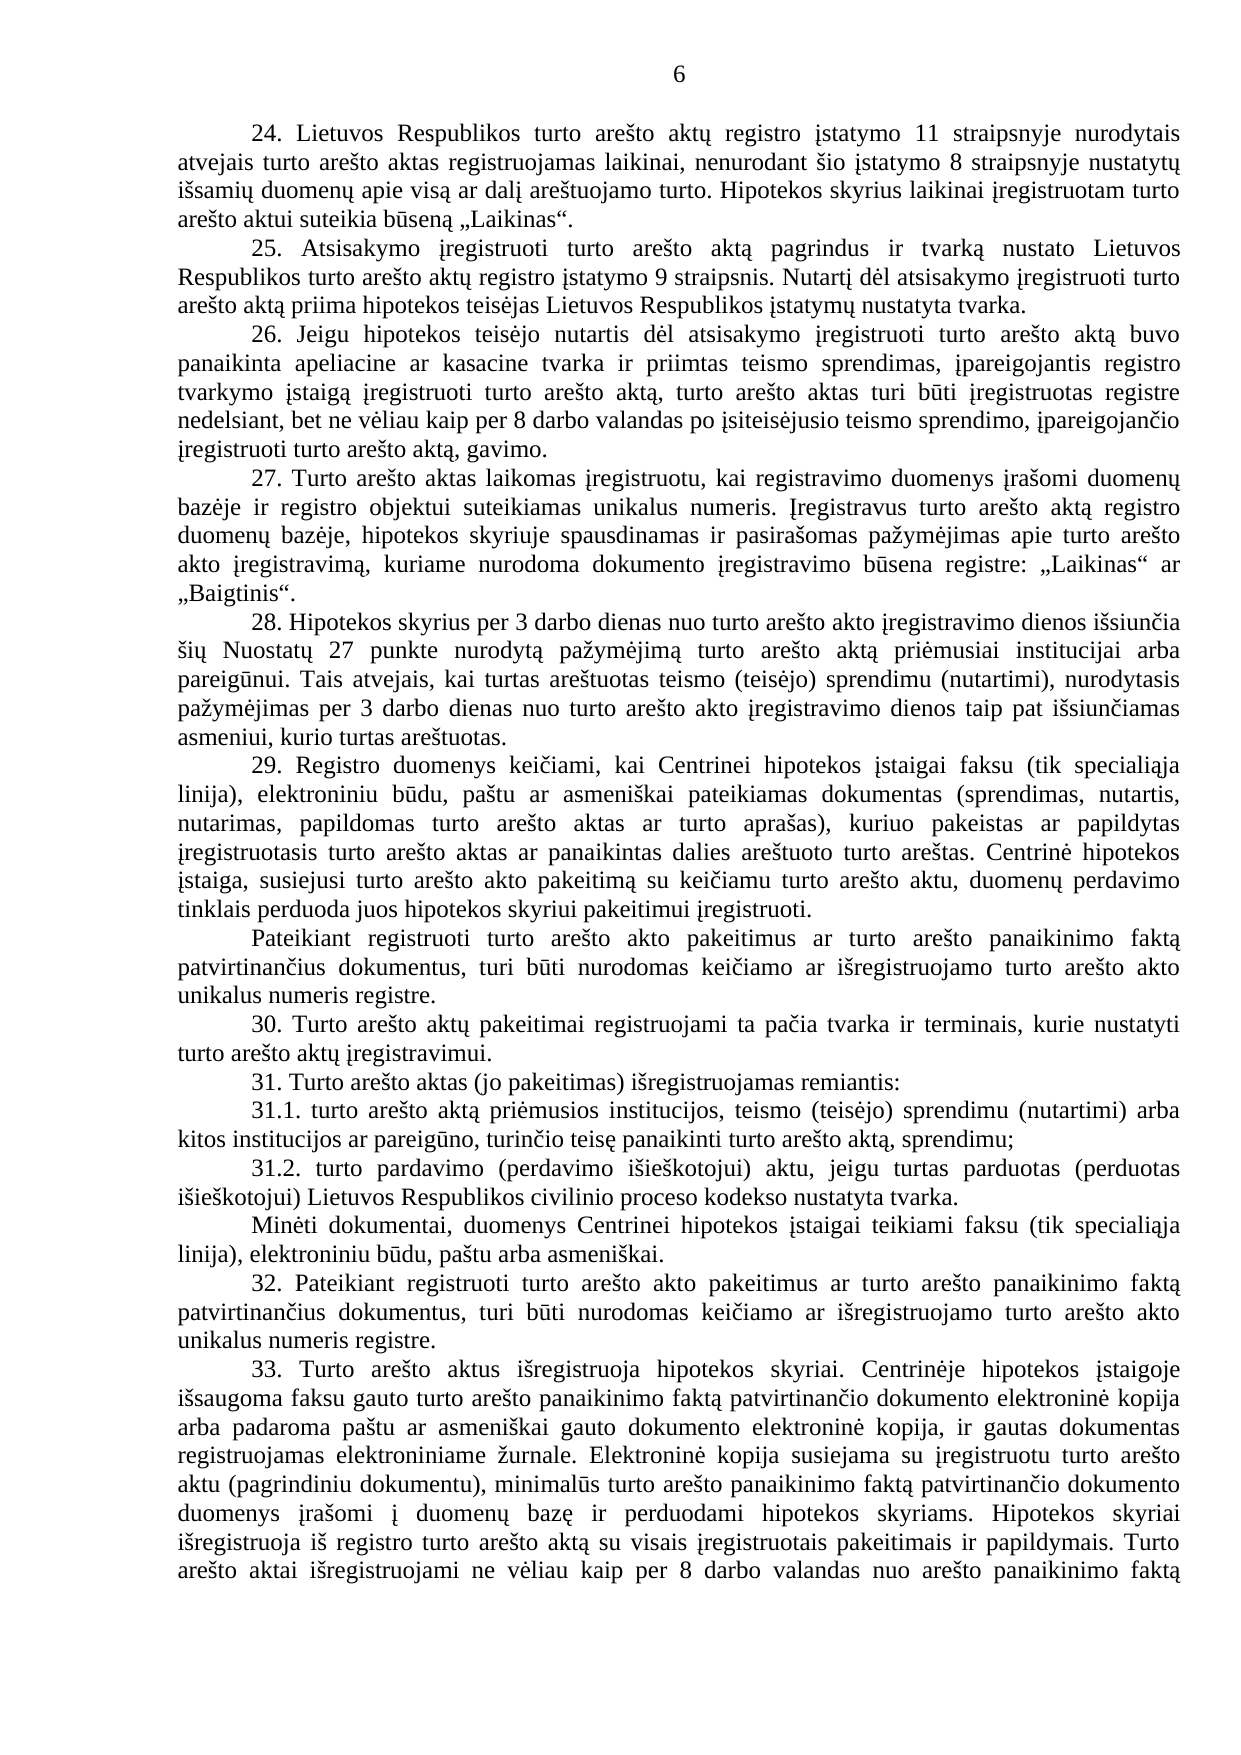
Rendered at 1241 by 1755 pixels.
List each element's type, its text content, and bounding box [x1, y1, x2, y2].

text Pateikiant registruoti turto arešto akto pakeitimus ar turto arešto panaikinimo faktą patvirtinančius dokumentus, turi būti nurodomas keičiamo ar išregistruojamo turto arešto akto unikalus numeris registre. [177, 923, 1181, 1009]
text 31.2. turto pardavimo (perdavimo išieškotojui) aktu, jeigu turtas parduotas (perduotas išieškotojui) Lietuvos Respublikos civilinio proceso kodekso nustatyta tvarka. [177, 1153, 1181, 1211]
text 31. Turto arešto aktas (jo pakeitimas) išregistruojamas remiantis: [177, 1067, 1181, 1096]
text 30. Turto arešto aktų pakeitimai registruojami ta pačia tvarka ir terminais, kurie nustatyti turto arešto aktų įregistravimui. [177, 1009, 1181, 1067]
text 31.1. turto arešto aktą priėmusios institucijos, teismo (teisėjo) sprendimu (nutartimi) arba kitos institucijos ar pareigūno, turinčio teisę panaikinti turto arešto aktą, sprendimu; [177, 1096, 1181, 1153]
text 28. Hipotekos skyrius per 3 darbo dienas nuo turto arešto akto įregistravimo dienos išsiunčia šių Nuostatų 27 punkte nurodytą pažymėjimą turto arešto aktą priėmusiai institucijai arba pareigūnui. Tais atvejais, kai turtas areštuotas teismo (teisėjo) sprendimu (nutartimi), nurodytasis pažymėjimas per 3 darbo dienas nuo turto arešto akto įregistravimo dienos taip pat išsiunčiamas asmeniui, kurio turtas areštuotas. [177, 607, 1181, 751]
text 27. Turto arešto aktas laikomas įregistruotu, kai registravimo duomenys įrašomi duomenų bazėje ir registro objektui suteikiamas unikalus numeris. Įregistravus turto arešto aktą registro duomenų bazėje, hipotekos skyriuje spausdinamas ir pasirašomas pažymėjimas apie turto arešto akto įregistravimą, kuriame nurodoma dokumento įregistravimo būsena registre: „Laikinas“ ar „Baigtinis“. [177, 463, 1181, 607]
text 33. Turto arešto aktus išregistruoja hipotekos skyriai. Centrinėje hipotekos įstaigoje išsaugoma faksu gauto turto arešto panaikinimo faktą patvirtinančio dokumento elektroninė kopija arba padaroma paštu ar asmeniškai gauto dokumento elektroninė kopija, ir gautas dokumentas registruojamas elektroniniame žurnale. Elektroninė kopija susiejama su įregistruotu turto arešto aktu (pagrindiniu dokumentu), minimalūs turto arešto panaikinimo faktą patvirtinančio dokumento duomenys įrašomi į duomenų bazę ir perduodami hipotekos skyriams. Hipotekos skyriai išregistruoja iš registro turto arešto aktą su visais įregistruotais pakeitimais ir papildymais. Turto arešto aktai išregistruojami ne vėliau kaip per 8 darbo valandas nuo arešto panaikinimo faktą [177, 1354, 1181, 1584]
text 25. Atsisakymo įregistruoti turto arešto aktą pagrindus ir tvarką nustato Lietuvos Respublikos turto arešto aktų registro įstatymo 9 straipsnis. Nutartį dėl atsisakymo įregistruoti turto arešto aktą priima hipotekos teisėjas Lietuvos Respublikos įstatymų nustatyta tvarka. [177, 233, 1181, 319]
text 32. Pateikiant registruoti turto arešto akto pakeitimus ar turto arešto panaikinimo faktą patvirtinančius dokumentus, turi būti nurodomas keičiamo ar išregistruojamo turto arešto akto unikalus numeris registre. [177, 1268, 1181, 1354]
text 26. Jeigu hipotekos teisėjo nutartis dėl atsisakymo įregistruoti turto arešto aktą buvo panaikinta apeliacine ar kasacine tvarka ir priimtas teismo sprendimas, įpareigojantis registro tvarkymo įstaigą įregistruoti turto arešto aktą, turto arešto aktas turi būti įregistruotas registre nedelsiant, bet ne vėliau kaip per 8 darbo valandas po įsiteisėjusio teismo sprendimo, įpareigojančio įregistruoti turto arešto aktą, gavimo. [177, 319, 1181, 463]
text 29. Registro duomenys keičiami, kai Centrinei hipotekos įstaigai faksu (tik specialiąja linija), elektroniniu būdu, paštu ar asmeniškai pateikiamas dokumentas (sprendimas, nutartis, nutarimas, papildomas turto arešto aktas ar turto aprašas), kuriuo pakeistas ar papildytas įregistruotasis turto arešto aktas ar panaikintas dalies areštuoto turto areštas. Centrinė hipotekos įstaiga, susiejusi turto arešto akto pakeitimą su keičiamu turto arešto aktu, duomenų perdavimo tinklais perduoda juos hipotekos skyriui pakeitimui įregistruoti. [177, 751, 1181, 923]
text 24. Lietuvos Respublikos turto arešto aktų registro įstatymo 11 straipsnyje nurodytais atvejais turto arešto aktas registruojamas laikinai, nenurodant šio įstatymo 8 straipsnyje nustatytų išsamių duomenų apie visą ar dalį areštuojamo turto. Hipotekos skyrius laikinai įregistruotam turto arešto aktui suteikia būseną „Laikinas“. [177, 118, 1181, 233]
text Minėti dokumentai, duomenys Centrinei hipotekos įstaigai teikiami faksu (tik specialiąja linija), elektroniniu būdu, paštu arba asmeniškai. [177, 1211, 1181, 1268]
